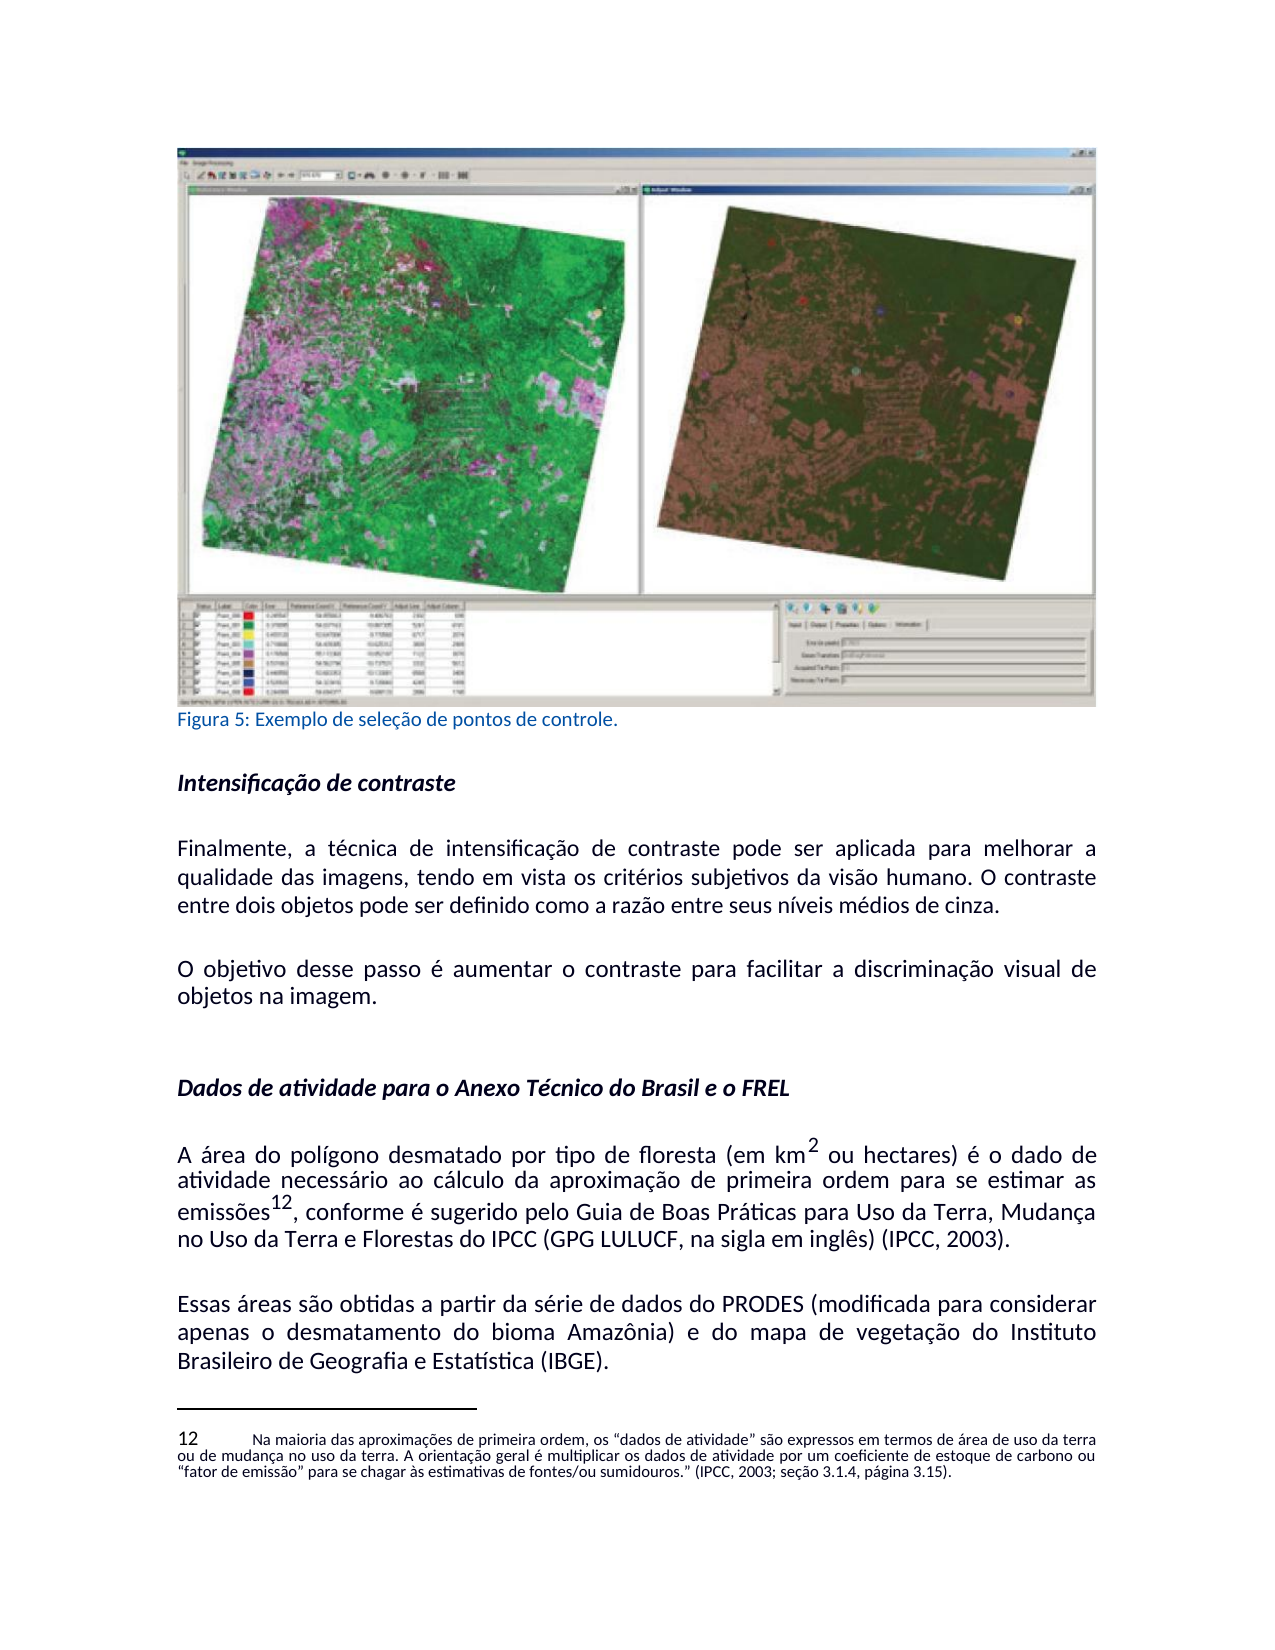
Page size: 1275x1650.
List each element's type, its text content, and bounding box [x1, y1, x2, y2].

text Finalmente, a técnica de intensificação de contraste pode ser aplicada para melhorar a qualidade das imagens, tendo em vista os critérios subjetivos da visão humano. O contraste entre dois objetos pode ser definido como a razão entre seus níveis médios de cinza. [177, 834, 1098, 919]
list Na maioria das aproximações de primeira ordem, os “dados de atividade” são expressos em termos de área de uso da terra ou de mudança no uso da terra. A orientação geral é multiplicar os dados de atividade por um coeficiente de estoque de carbono ou “fator de emissão” para se chagar às estimativas de fontes/ou sumidouros.” (IPCC, 2003; seção 3.1.4, página 3.15). [177, 1430, 1098, 1481]
text Dados de atividade para o Anexo Técnico do Brasil e o FREL [177, 1072, 1125, 1103]
text O objetivo desse passo é aumentar o contraste para facilitar a discriminação visual de objetos na imagem. [177, 956, 1098, 1011]
text Intensificação de contraste [177, 768, 1125, 798]
text Essas áreas são obtidas a partir da série de dados do PRODES (modificada para considerar apenas o desmatamento do bioma Amazônia) e do mapa de vegetação do Instituto Brasileiro de Geografia e Estatística (IBGE). [177, 1290, 1098, 1375]
text A área do polígono desmatado por tipo de floresta (em km2 ou hectares) é o dado de atividade necessário ao cálculo da aproximação de primeira ordem para se estimar as emissões12, conforme é sugerido pelo Guia de Boas Práticas para Uso da Terra, Mudança no Uso da Terra e Florestas do IPCC (GPG LULUCF, na sigla em inglês) (IPCC, 2003). [177, 1137, 1098, 1253]
text Figura 5: Exemplo de seleção de pontos de controle. [177, 706, 1125, 732]
